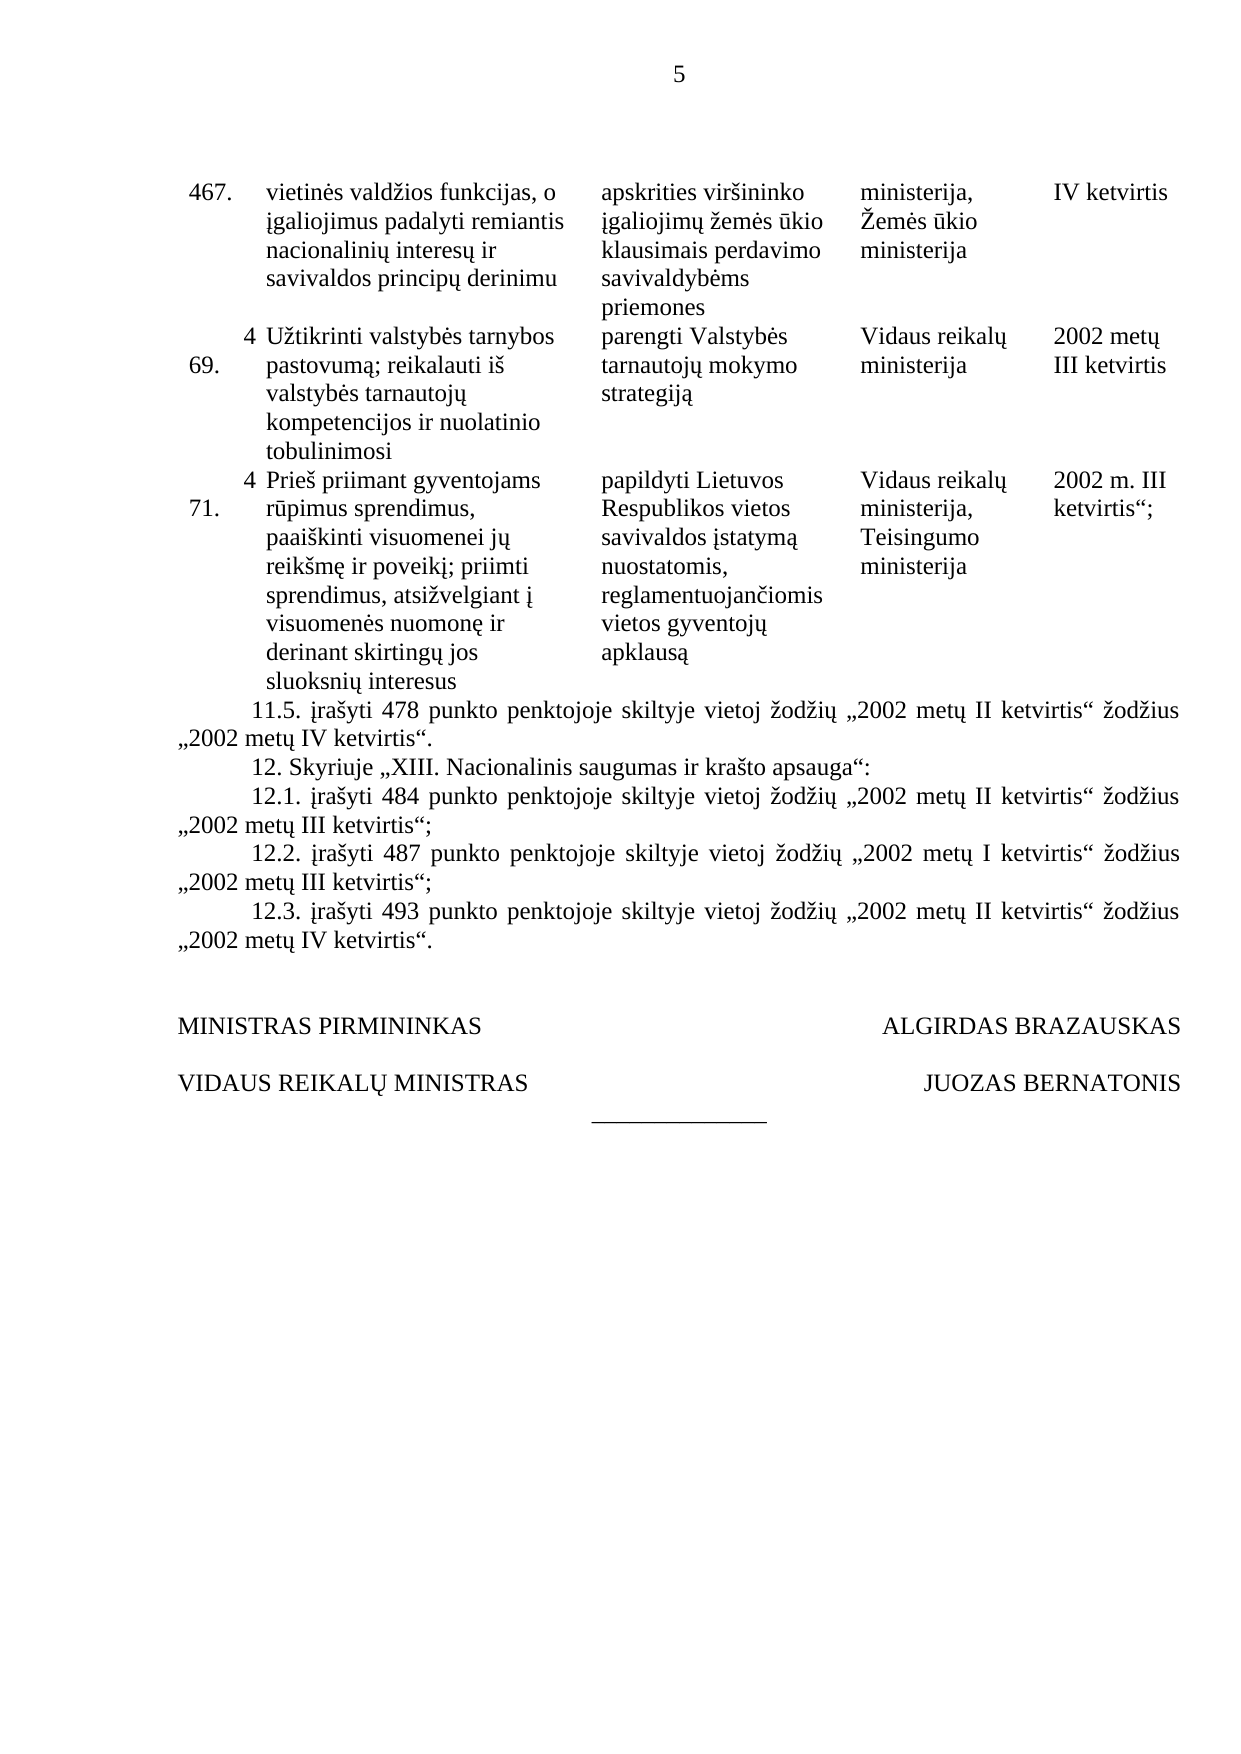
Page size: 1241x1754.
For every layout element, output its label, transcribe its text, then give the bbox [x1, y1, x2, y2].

table_header ministerija, Žemės ūkio ministerija [849, 177, 1042, 321]
table_cell 469. [177, 321, 254, 465]
text MINISTRAS PIRMININKAS ALGIRDAS BRAZAUSKAS [177, 1011, 1181, 1040]
table_header apskrities viršininko įgaliojimų žemės ūkio klausimais perdavimo savivaldybėms priemones [590, 177, 849, 321]
text 11.5. įrašyti 478 punkto penktojoje skiltyje vietoj žodžių „2002 metų II ketvirtis“ žodžius „2002 metų IV ketvirtis“. [177, 695, 1181, 752]
table_cell Vidaus reikalų ministerija, Teisingumo ministerija [849, 465, 1042, 695]
text 12.2. įrašyti 487 punkto penktojoje skiltyje vietoj žodžių „2002 metų I ketvirtis“ žodžius „2002 metų III ketvirtis“; [177, 838, 1181, 896]
table_cell papildyti Lietuvos Respublikos vietos savivaldos įstatymą nuostatomis, reglamentuojančiomis vietos gyventojų apklausą [590, 465, 849, 695]
text 12.1. įrašyti 484 punkto penktojoje skiltyje vietoj žodžių „2002 metų II ketvirtis“ žodžius „2002 metų III ketvirtis“; [177, 781, 1181, 838]
table_cell Vidaus reikalų ministerija [849, 321, 1042, 465]
text ______________ [177, 1097, 1181, 1126]
table_header IV ketvirtis [1042, 177, 1181, 321]
table_header 467. [177, 177, 254, 321]
table_cell Užtikrinti valstybės tarnybos pastovumą; reikalauti iš valstybės tarnautojų kompetencijos ir nuolatinio tobulinimosi [255, 321, 590, 465]
table_cell 2002 m. III ketvirtis“; [1042, 465, 1181, 695]
table_cell Prieš priimant gyventojams rūpimus sprendimus, paaiškinti visuomenei jų reikšmę ir poveikį; priimti sprendimus, atsižvelgiant į visuomenės nuomonę ir derinant skirtingų jos sluoksnių interesus [255, 465, 590, 695]
table_cell parengti Valstybės tarnautojų mokymo strategiją [590, 321, 849, 465]
text 12. Skyriuje „XIII. Nacionalinis saugumas ir krašto apsauga“: [177, 752, 1181, 781]
text 12.3. įrašyti 493 punkto penktojoje skiltyje vietoj žodžių „2002 metų II ketvirtis“ žodžius „2002 metų IV ketvirtis“. [177, 896, 1181, 953]
table_cell 471. [177, 465, 254, 695]
text VIDAUS REIKALŲ MINISTRAS JUOZAS BERNATONIS [177, 1068, 1181, 1097]
table_header vietinės valdžios funkcijas, o įgaliojimus padalyti remiantis nacionalinių interesų ir savivaldos principų derinimu [255, 177, 590, 321]
table_cell 2002 metų III ketvirtis [1042, 321, 1181, 465]
